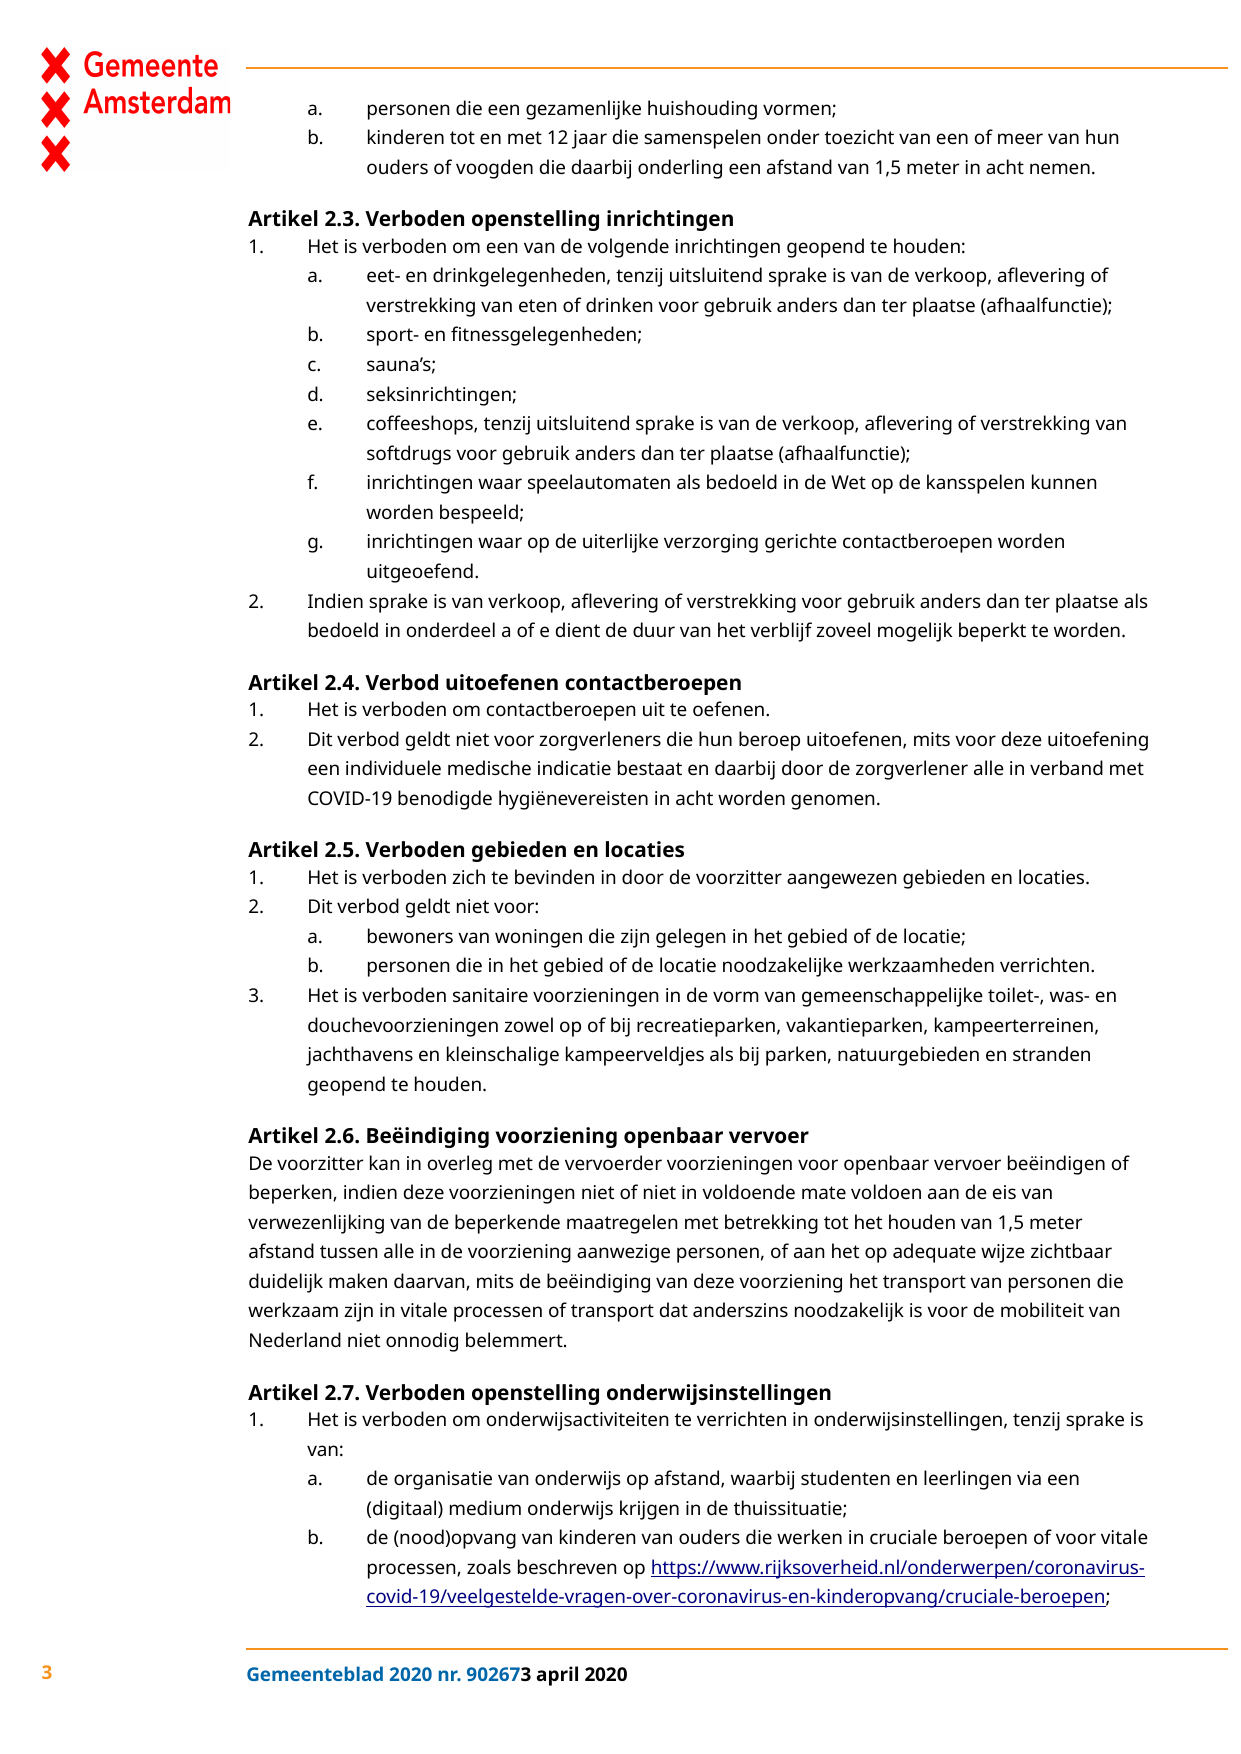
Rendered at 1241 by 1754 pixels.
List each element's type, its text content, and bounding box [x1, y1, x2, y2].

text De voorzitter kan in overleg met de vervoerder voorzieningen voor openbaar vervoer beëindigen of beperken, indien deze voorzieningen niet of niet in voldoende mate voldoen aan de eis van verwezenlijking van de beperkende maatregelen met betrekking tot het houden van 1,5 meter afstand tussen alle in de voorziening aanwezige personen, of aan het op adequate wijze zichtbaar duidelijk maken daarvan, mits de beëindiging van deze voorziening het transport van personen die werkzaam zijn in vitale processen of transport dat anderszins noodzakelijk is voor de mobiliteit van Nederland niet onnodig belemmert. [248, 1150, 1152, 1353]
list personen die een gezamenlijke huishouding vormen; [307, 95, 1152, 121]
list de organisatie van onderwijs op afstand, waarbij studenten en leerlingen via een (digitaal) medium onderwijs krijgen in de thuissituatie; [307, 1465, 1152, 1521]
text Artikel 2.3. Verboden openstelling inrichtingen [248, 204, 1152, 233]
list kinderen tot en met 12 jaar die samenspelen onder toezicht van een of meer van hun ouders of voogden die daarbij onderling een afstand van 1,5 meter in acht nemen. [307, 124, 1152, 180]
list Het is verboden zich te bevinden in door de voorzitter aangewezen gebieden en locaties. [248, 864, 1152, 889]
text Artikel 2.7. Verboden openstelling onderwijsinstellingen [248, 1378, 1152, 1406]
list personen die in het gebied of de locatie noodzakelijke werkzaamheden verrichten. [307, 953, 1152, 978]
list eet- en drinkgelegenheden, tenzij uitsluitend sprake is van de verkoop, aflevering of verstrekking van eten of drinken voor gebruik anders dan ter plaatse (afhaalfunctie); [307, 262, 1152, 318]
list bewoners van woningen die zijn gelegen in het gebied of de locatie; [307, 923, 1152, 949]
list Dit verbod geldt niet voor zorgverleners die hun beroep uitoefenen, mits voor deze uitoefening een individuele medische indicatie bestaat en daarbij door de zorgverlener alle in verband met COVID-19 benodigde hygiënevereisten in acht worden genomen. [248, 726, 1152, 811]
list Dit verbod geldt niet voor: [248, 893, 1152, 919]
list coffeeshops, tenzij uitsluitend sprake is van de verkoop, aflevering of verstrekking van softdrugs voor gebruik anders dan ter plaatse (afhaalfunctie); [307, 410, 1152, 466]
list sauna’s; [307, 351, 1152, 377]
list Het is verboden sanitaire voorzieningen in de vorm van gemeenschappelijke toilet-, was- en douchevoorzieningen zowel op of bij recreatieparken, vakantieparken, kampeerterreinen, jachthavens en kleinschalige kampeerveldjes als bij parken, natuurgebieden en stranden geopend te houden. [248, 982, 1152, 1097]
picture [41, 47, 231, 172]
list Indien sprake is van verkoop, aflevering of verstrekking voor gebruik anders dan ter plaatse als bedoeld in onderdeel a of e dient de duur van het verblijf zoveel mogelijk beperkt te worden. [248, 588, 1152, 643]
list inrichtingen waar speelautomaten als bedoeld in de Wet op de kansspelen kunnen worden bespeeld; [307, 469, 1152, 525]
list Het is verboden om contactberoepen uit te oefenen. [248, 696, 1152, 722]
list seksinrichtingen; [307, 381, 1152, 406]
list de (nood)opvang van kinderen van ouders die werken in cruciale beroepen of voor vitale processen, zoals beschreven op https://www.rijksoverheid.nl/onderwerpen/coronavirus-covid-19/veelgestelde-vragen-over-coronavirus-en-kinderopvang/cruciale-beroepen; [307, 1524, 1152, 1609]
text Artikel 2.4. Verbod uitoefenen contactberoepen [248, 668, 1152, 696]
text Artikel 2.5. Verboden gebieden en locaties [248, 835, 1152, 864]
list inrichtingen waar op de uiterlijke verzorging gerichte contactberoepen worden uitgeoefend. [307, 529, 1152, 584]
list Het is verboden om een van de volgende inrichtingen geopend te houden: [248, 233, 1152, 258]
list sport- en fitnessgelegenheden; [307, 322, 1152, 347]
text Artikel 2.6. Beëindiging voorziening openbaar vervoer [248, 1121, 1152, 1150]
list Het is verboden om onderwijsactiviteiten te verrichten in onderwijsinstellingen, tenzij sprake is van: [248, 1406, 1152, 1461]
